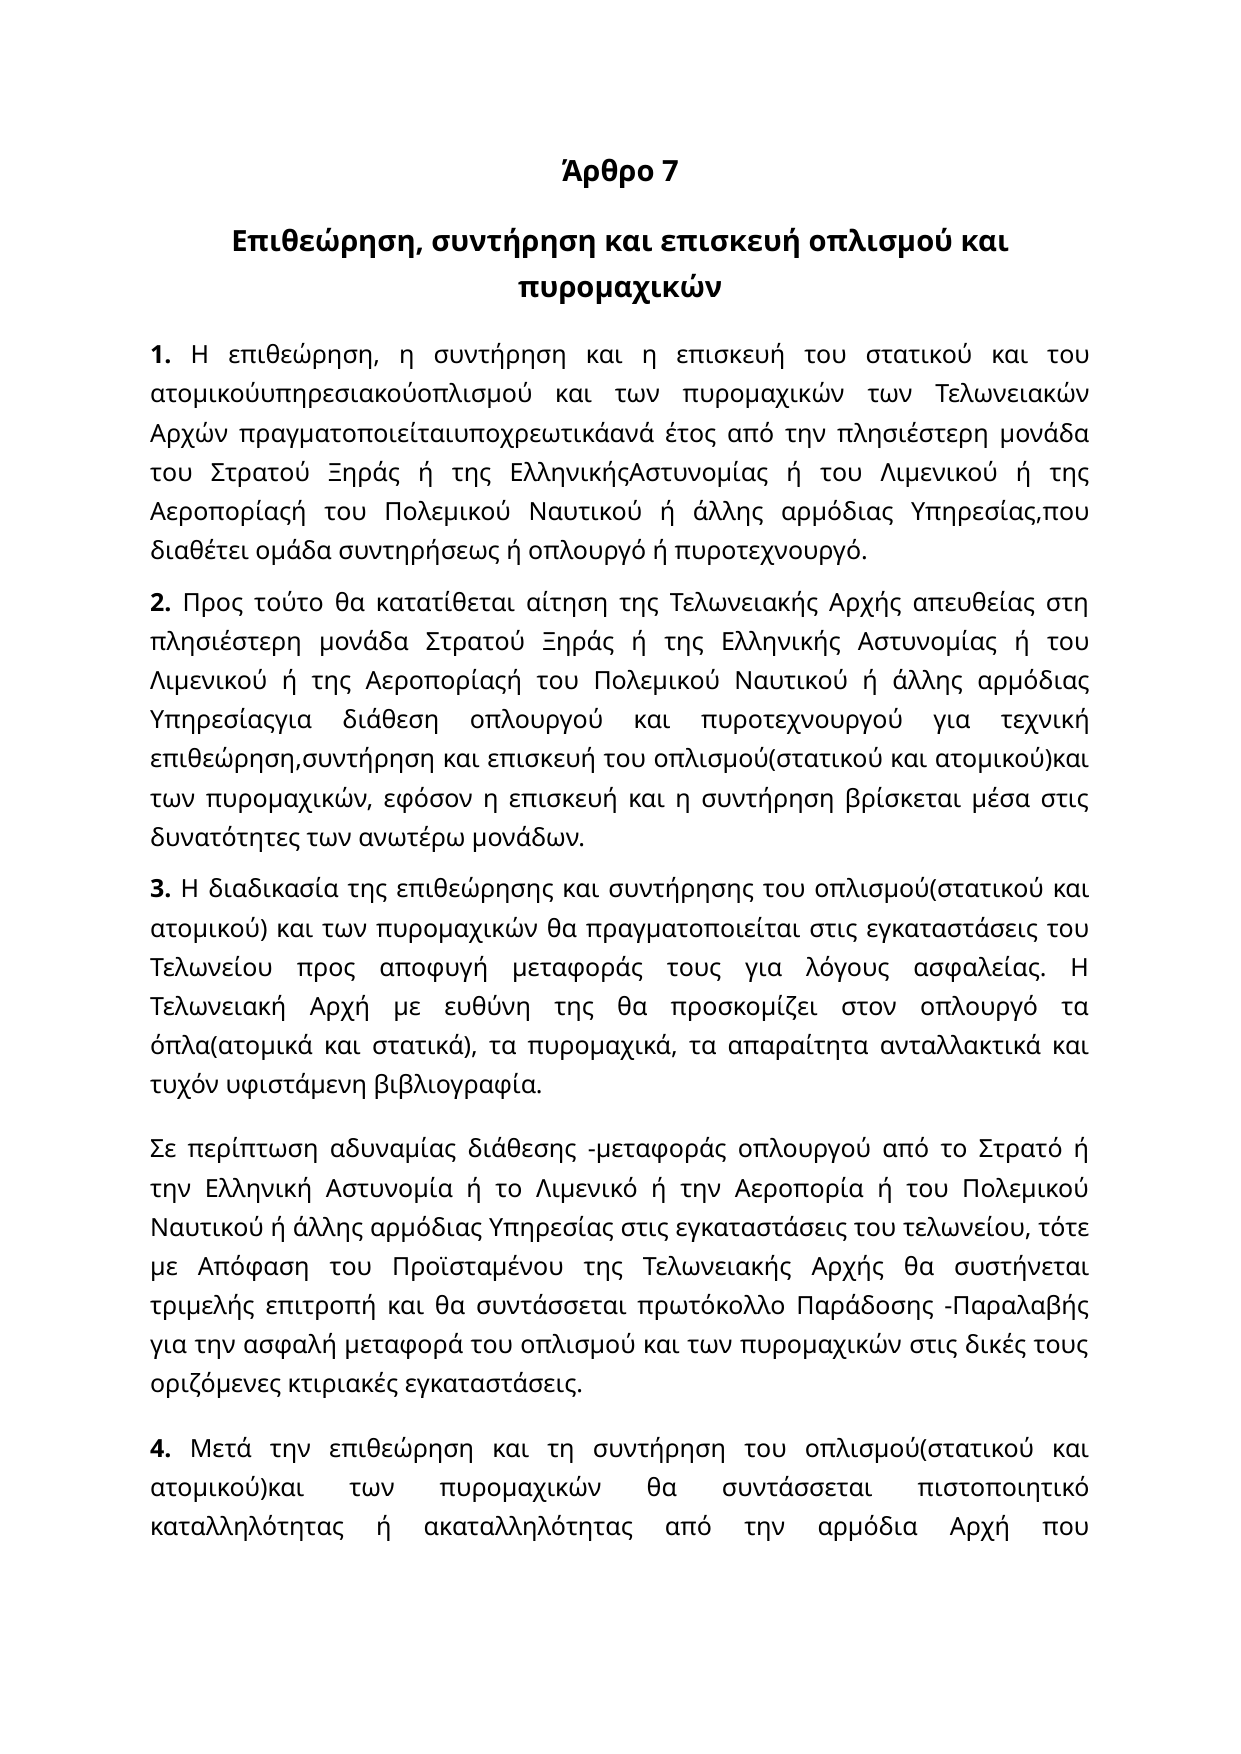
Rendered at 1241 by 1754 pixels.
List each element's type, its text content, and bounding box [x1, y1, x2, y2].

text 3. Η διαδικασία της επιθεώρησης και συντήρησης του οπλισμού(στατικού και ατομικού) και των πυρομαχικών θα πραγματοποιείται στις εγκαταστάσεις του Τελωνείου προς αποφυγή μεταφοράς τους για λόγους ασφαλείας. Η Τελωνειακή Αρχή με ευθύνη της θα προσκομίζει στον οπλουργό τα όπλα(ατομικά και στατικά), τα πυρομαχικά, τα απαραίτητα ανταλλακτικά και τυχόν υφιστάμενη βιβλιογραφία. [150, 871, 1090, 1101]
text 1. Η επιθεώρηση, η συντήρηση και η επισκευή του στατικού και του ατομικούυπηρεσιακούοπλισμού και των πυρομαχικών των Τελωνειακών Αρχών πραγματοποιείταιυποχρεωτικάανά έτος από την πλησιέστερη μονάδα του Στρατού Ξηράς ή της ΕλληνικήςΑστυνομίας ή του Λιμενικού ή της Αεροπορίαςή του Πολεμικού Ναυτικού ή άλλης αρμόδιας Υπηρεσίας,που διαθέτει ομάδα συντηρήσεως ή οπλουργό ή πυροτεχνουργό. [150, 337, 1090, 567]
subtitle Επιθεώρηση, συντήρηση και επισκευή οπλισμού και πυρομαχικών [150, 221, 1090, 306]
subtitle Άρθρο 7 [150, 150, 1090, 190]
text 2. Προς τούτο θα κατατίθεται αίτηση της Τελωνειακής Αρχής απευθείας στη πλησιέστερη μονάδα Στρατού Ξηράς ή της Ελληνικής Αστυνομίας ή του Λιμενικού ή της Αεροπορίαςή του Πολεμικού Ναυτικού ή άλλης αρμόδιας Υπηρεσίαςγια διάθεση οπλουργού και πυροτεχνουργού για τεχνική επιθεώρηση,συντήρηση και επισκευή του οπλισμού(στατικού και ατομικού)και των πυρομαχικών, εφόσον η επισκευή και η συντήρηση βρίσκεται μέσα στις δυνατότητες των ανωτέρω μονάδων. [150, 584, 1090, 853]
text 4. Μετά την επιθεώρηση και τη συντήρηση του οπλισμού(στατικού και ατομικού)και των πυρομαχικών θα συντάσσεται πιστοποιητικό καταλληλότητας ή ακαταλληλότητας από την αρμόδια Αρχή που [150, 1430, 1090, 1543]
text Σε περίπτωση αδυναμίας διάθεσης -μεταφοράς οπλουργού από το Στρατό ή την Ελληνική Αστυνομία ή το Λιμενικό ή την Αεροπορία ή του Πολεμικού Ναυτικού ή άλλης αρμόδιας Υπηρεσίας στις εγκαταστάσεις του τελωνείου, τότε με Απόφαση του Προϊσταμένου της Τελωνειακής Αρχής θα συστήνεται τριμελής επιτροπή και θα συντάσσεται πρωτόκολλο Παράδοσης -Παραλαβής για την ασφαλή μεταφορά του οπλισμού και των πυρομαχικών στις δικές τους οριζόμενες κτιριακές εγκαταστάσεις. [150, 1131, 1090, 1400]
